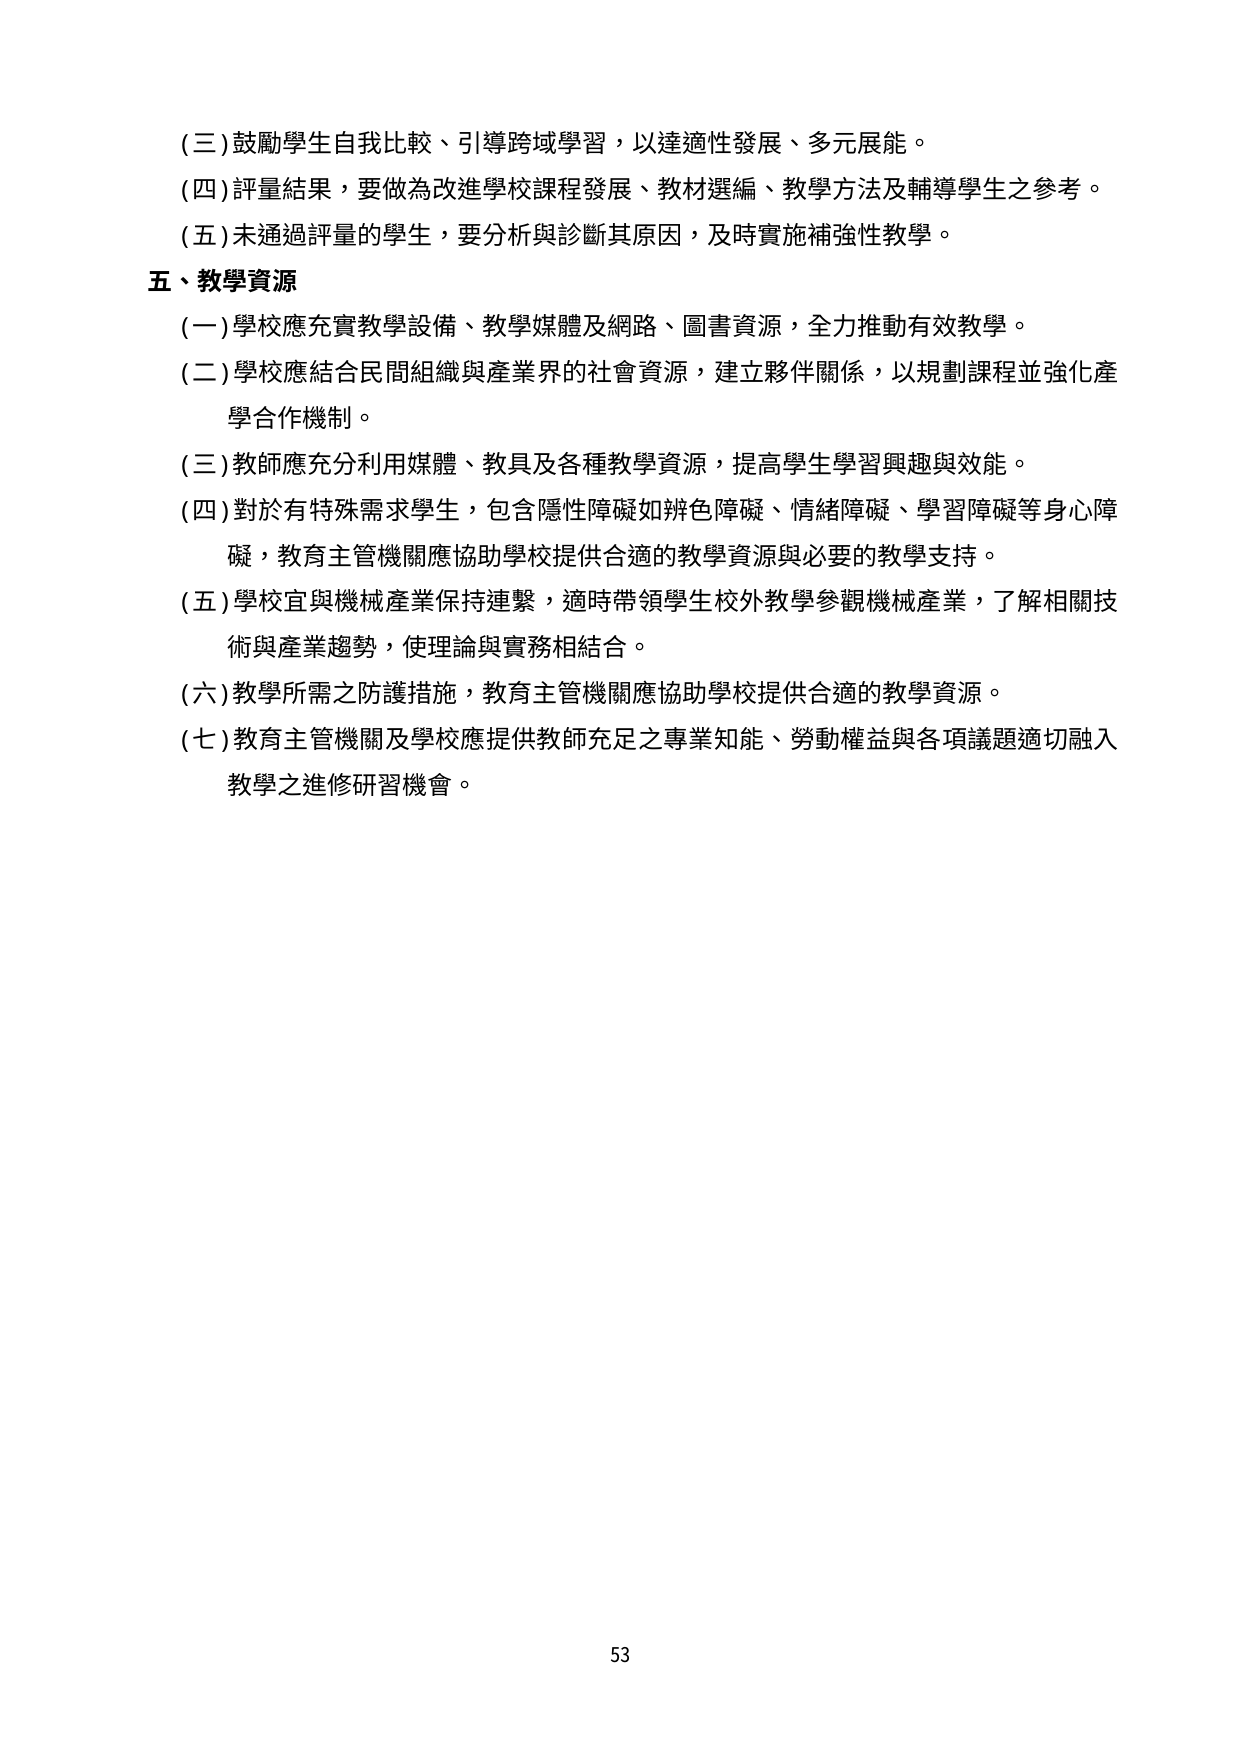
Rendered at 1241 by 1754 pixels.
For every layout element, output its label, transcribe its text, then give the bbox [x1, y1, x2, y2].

text (二)學校應結合民間組織與產業界的社會資源，建立夥伴關係，以規劃課程並強化產學合作機制。 [177, 345, 1122, 437]
text (三)教師應充分利用媒體、教具及各種教學資源，提高學生學習興趣與效能。 [177, 437, 1122, 482]
text (五)學校宜與機械產業保持連繫，適時帶領學生校外教學參觀機械產業，了解相關技術與產業趨勢，使理論與實務相結合。 [177, 574, 1122, 666]
text 五、教學資源 [118, 253, 1122, 299]
text (一)學校應充實教學設備、教學媒體及網路、圖書資源，全力推動有效教學。 [177, 299, 1122, 345]
text (五)未通過評量的學生，要分析與診斷其原因，及時實施補強性教學。 [177, 207, 1122, 253]
text (六)教學所需之防護措施，教育主管機關應協助學校提供合適的教學資源。 [177, 666, 1122, 712]
text (四)評量結果，要做為改進學校課程發展、教材選編、教學方法及輔導學生之參考。 [177, 162, 1122, 207]
text (三)鼓勵學生自我比較、引導跨域學習，以達適性發展、多元展能。 [177, 116, 1122, 162]
text (七)教育主管機關及學校應提供教師充足之專業知能、勞動權益與各項議題適切融入教學之進修研習機會。 [177, 712, 1122, 803]
text (四)對於有特殊需求學生，包含隱性障礙如辨色障礙、情緒障礙、學習障礙等身心障礙，教育主管機關應協助學校提供合適的教學資源與必要的教學支持。 [177, 482, 1122, 574]
